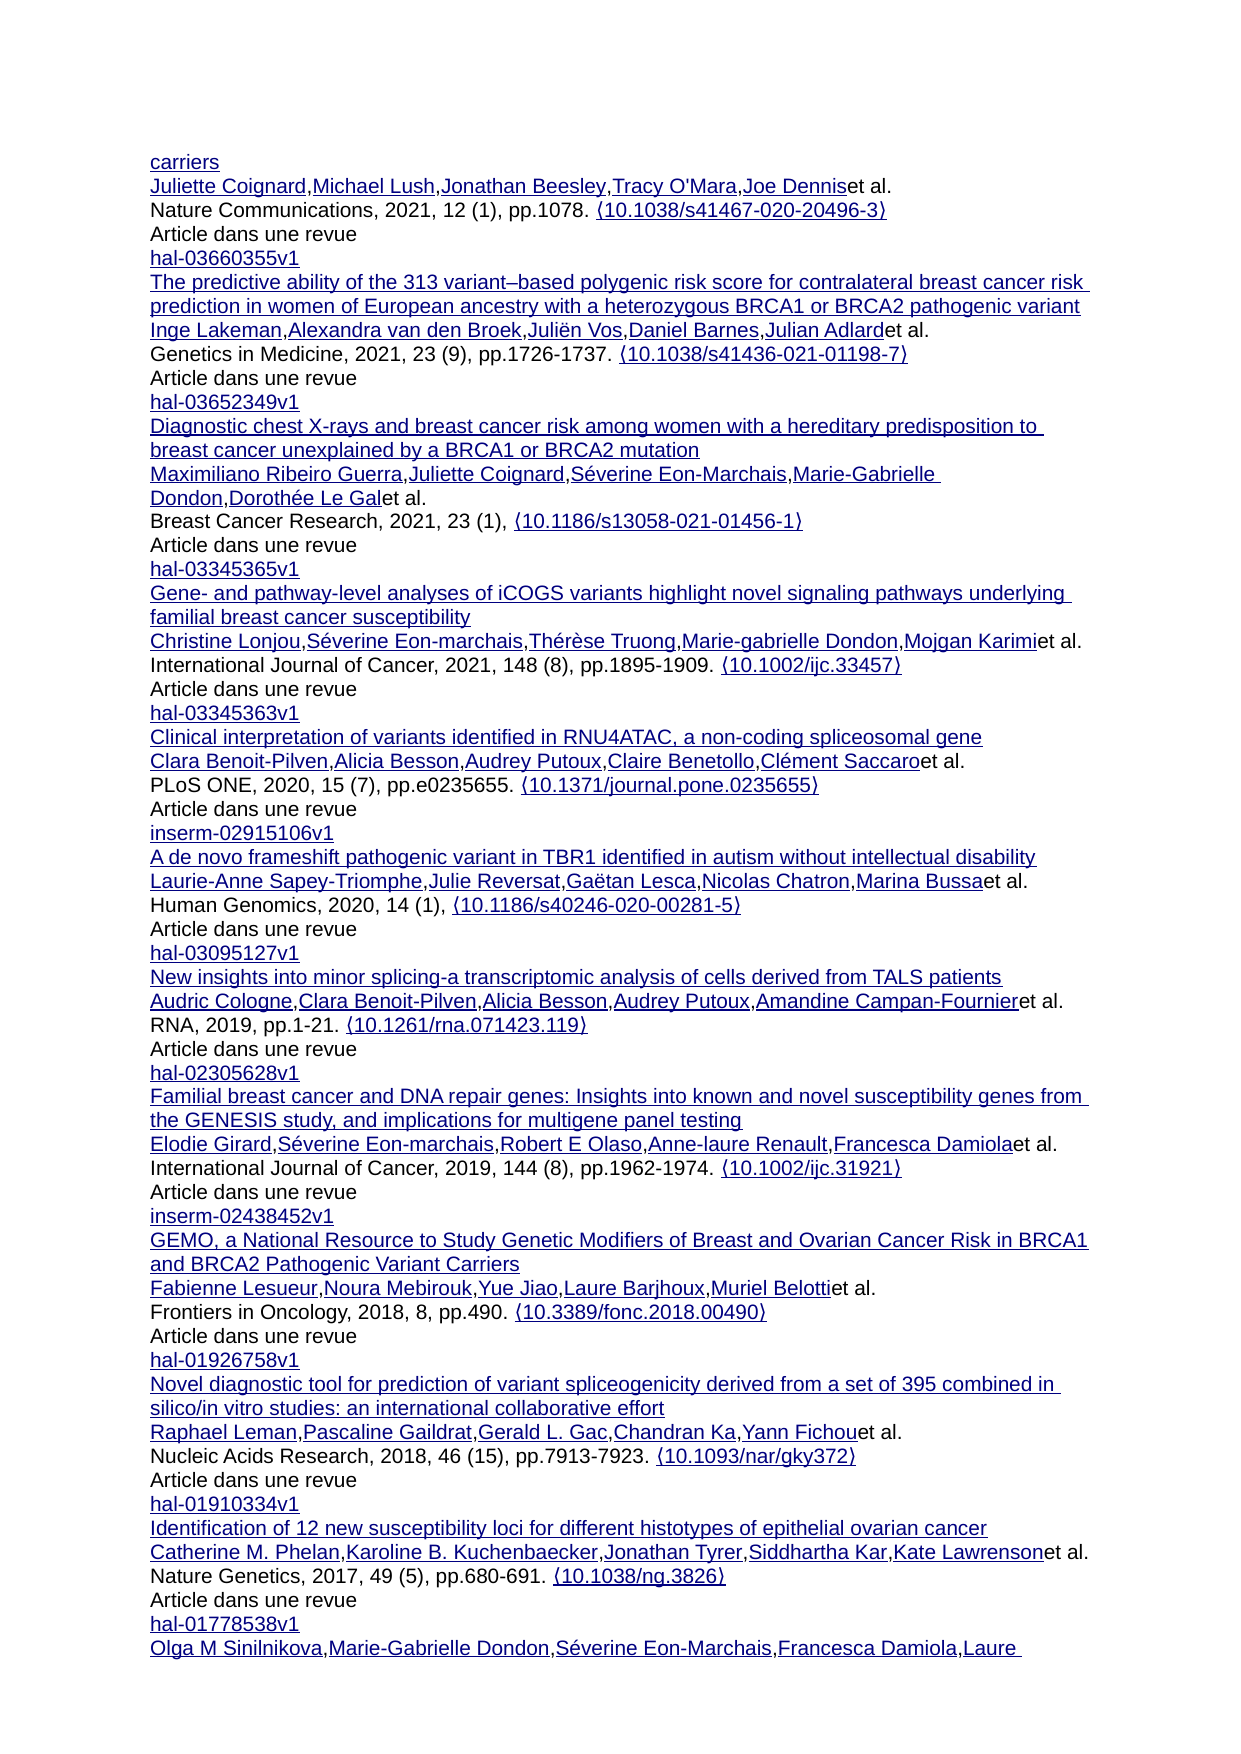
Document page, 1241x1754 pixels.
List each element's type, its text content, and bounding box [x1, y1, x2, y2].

table_cell Clinical interpretation of variants identified in RNU4ATAC, a non-coding spliceosomal gene Clara Benoit-Pilven,Alicia Besson,Audrey Putoux,Claire Benetollo,Clément Saccaroet al. PLoS ONE, 2020, 15 (7), pp.e0235655. ⟨10.1371/journal.pone.0235655⟩ Article dans une revue inserm-02915106v1 [150, 725, 1090, 845]
table_cell Identification of 12 new susceptibility loci for different histotypes of epithelial ovarian cancer Catherine M. Phelan,Karoline B. Kuchenbaecker,Jonathan Tyrer,Siddhartha Kar,Kate Lawrensonet al. Nature Genetics, 2017, 49 (5), pp.680-691. ⟨10.1038/ng.3826⟩ Article dans une revue hal-01778538v1 [150, 1516, 1090, 1635]
table_cell Novel diagnostic tool for prediction of variant spliceogenicity derived from a set of 395 combined in silico/in vitro studies: an international collaborative effort Raphael Leman,Pascaline Gaildrat,Gerald L. Gac,Chandran Ka,Yann Fichouet al. Nucleic Acids Research, 2018, 46 (15), pp.7913-7923. ⟨10.1093/nar/gky372⟩ Article dans une revue hal-01910334v1 [150, 1372, 1090, 1516]
table_cell GENESIS: a French national resource to study the missing heritability of breast cancer Olga M Sinilnikova,Marie-Gabrielle Dondon,Séverine Eon-Marchais,Francesca Damiola,Laure Barjhouxet al. BMC Cancer, 2016, 16 (1), pp.606 - 606. ⟨10.1186/s12885-015-2028-9⟩ Article dans une revue hal-01662200v1 [150, 1635, 1090, 1659]
table_cell Gene‐ and pathway‐level analyses of iCOGS variants highlight novel signaling pathways underlying familial breast cancer susceptibility Christine Lonjou,Séverine Eon‐marchais,Thérèse Truong,Marie‐gabrielle Dondon,Mojgan Karimiet al. International Journal of Cancer, 2021, 148 (8), pp.1895-1909. ⟨10.1002/ijc.33457⟩ Article dans une revue hal-03345363v1 [150, 581, 1090, 725]
table_cell The predictive ability of the 313 variant–based polygenic risk score for contralateral breast cancer risk [150, 270, 1090, 291]
table_cell GEMO, a National Resource to Study Genetic Modifiers of Breast and Ovarian Cancer Risk in BRCA1 and BRCA2 Pathogenic Variant Carriers Fabienne Lesueur,Noura Mebirouk,Yue Jiao,Laure Barjhoux,Muriel Belottiet al. Frontiers in Oncology, 2018, 8, pp.490. ⟨10.3389/fonc.2018.00490⟩ Article dans une revue hal-01926758v1 [150, 1228, 1090, 1372]
table_cell A de novo frameshift pathogenic variant in TBR1 identified in autism without intellectual disability Laurie-Anne Sapey-Triomphe,Julie Reversat,Gaëtan Lesca,Nicolas Chatron,Marina Bussaet al. Human Genomics, 2020, 14 (1), ⟨10.1186/s40246-020-00281-5⟩ Article dans une revue hal-03095127v1 [150, 845, 1090, 964]
table_cell Familial breast cancer and DNA repair genes: Insights into known and novel susceptibility genes from the GENESIS study, and implications for multigene panel testing Elodie Girard,Séverine Eon‐marchais,Robert E Olaso,Anne‐laure Renault,Francesca Damiolaet al. International Journal of Cancer, 2019, 144 (8), pp.1962-1974. ⟨10.1002/ijc.31921⟩ Article dans une revue inserm-02438452v1 [150, 1084, 1090, 1228]
table_cell A case-only study to identify genetic modifiers of breast cancer risk for BRCA1/BRCA2 mutation carriers Juliette Coignard,Michael Lush,Jonathan Beesley,Tracy O'Mara,Joe Denniset al. Nature Communications, 2021, 12 (1), pp.1078. ⟨10.1038/s41467-020-20496-3⟩ Article dans une revue hal-03660355v1 [150, 150, 1090, 270]
table_cell prediction in women of European ancestry with a heterozygous BRCA1 or BRCA2 pathogenic variant Inge Lakeman,Alexandra van den Broek,Juliën Vos,Daniel Barnes,Julian Adlardet al. Genetics in Medicine, 2021, 23 (9), pp.1726-1737. ⟨10.1038/s41436-021-01198-7⟩ Article dans une revue hal-03652349v1 [150, 292, 1090, 413]
table_cell New insights into minor splicing-a transcriptomic analysis of cells derived from TALS patients Audric Cologne,Clara Benoit-Pilven,Alicia Besson,Audrey Putoux,Amandine Campan-Fournieret al. RNA, 2019, pp.1-21. ⟨10.1261/rna.071423.119⟩ Article dans une revue hal-02305628v1 [150, 965, 1090, 1084]
table_cell Diagnostic chest X-rays and breast cancer risk among women with a hereditary predisposition to breast cancer unexplained by a BRCA1 or BRCA2 mutation Maximiliano Ribeiro Guerra,Juliette Coignard,Séverine Eon-Marchais,Marie-Gabrielle Dondon,Dorothée Le Galet al. Breast Cancer Research, 2021, 23 (1), ⟨10.1186/s13058-021-01456-1⟩ Article dans une revue hal-03345365v1 [150, 414, 1090, 581]
